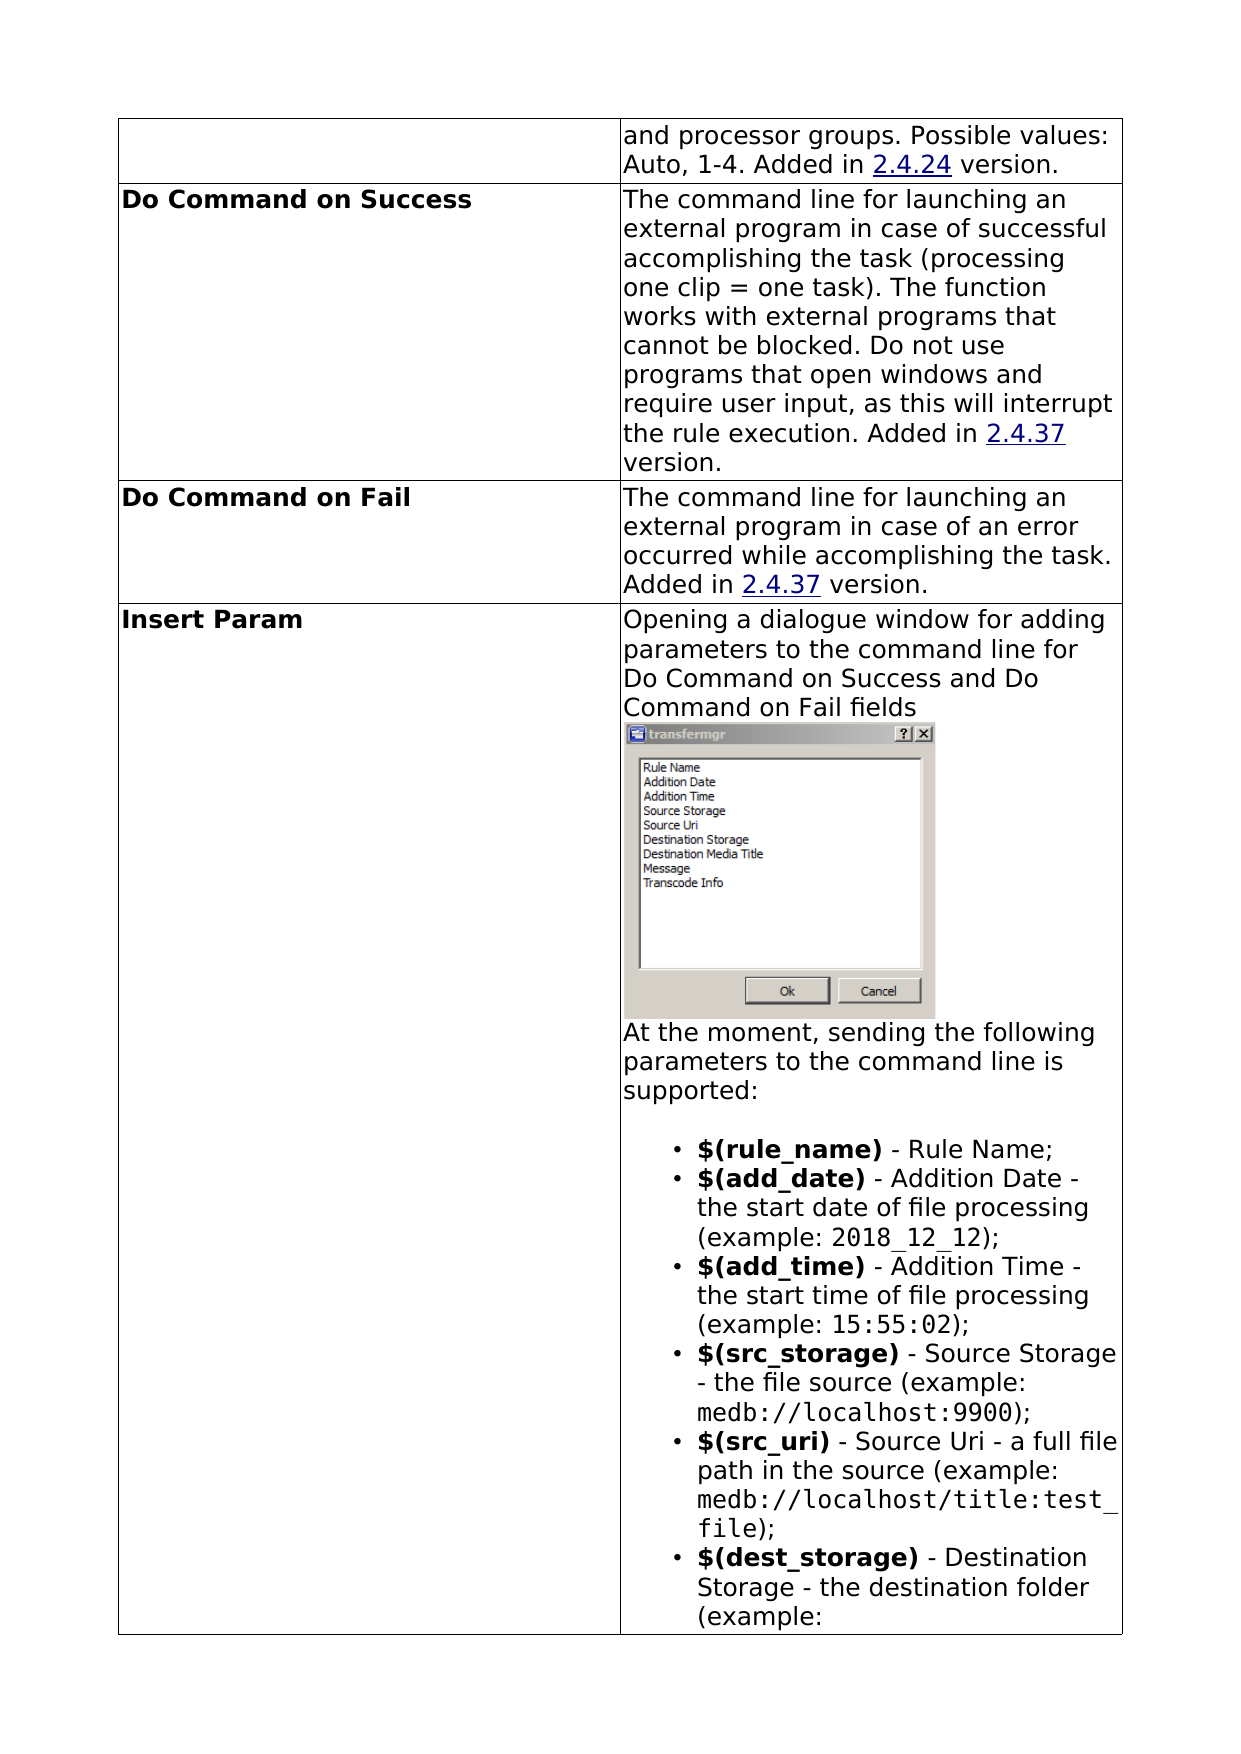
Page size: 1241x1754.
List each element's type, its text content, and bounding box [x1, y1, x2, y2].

table_cell The command line for launching an external program in case of successful accomplishing the task (processing one clip = one task). The function works with external programs that cannot be blocked. Do not use programs that open windows and require user input, as this will interrupt the rule execution. Added in 2.4.37 version. [621, 184, 1122, 480]
table_cell [119, 119, 620, 182]
table_cell and processor groups. Possible values: Auto, 1-4. Added in 2.4.24 version. [621, 119, 1122, 182]
picture [622, 722, 936, 1019]
table_cell Opening a dialogue window for adding parameters to the command line for Do Command on Success and Do Command on Fail fields At the moment, sending the following parameters to the command line is supported: $(rule_name) - Rule Name; $(add_date) - Addition Date - the start date of file processing (example: 2018_12_12); $(add_time) - Addition Time - the start time of file processing (example: 15:55:02); $(src_storage) - Source Storage - the file source (example: medb://localhost:9900); $(src_uri) - Source Uri - a full file path in the source (example: medb://localhost/title:test_file); $(dest_storage) - Destination Storage - the destination folder (example: [621, 604, 1122, 1634]
table_cell Do Command on Success [119, 184, 620, 480]
table_cell The command line for launching an external program in case of an error occurred while accomplishing the task. Added in 2.4.37 version. [621, 481, 1122, 603]
table_cell Insert Param [119, 604, 620, 1634]
table_cell Do Command on Fail [119, 481, 620, 603]
